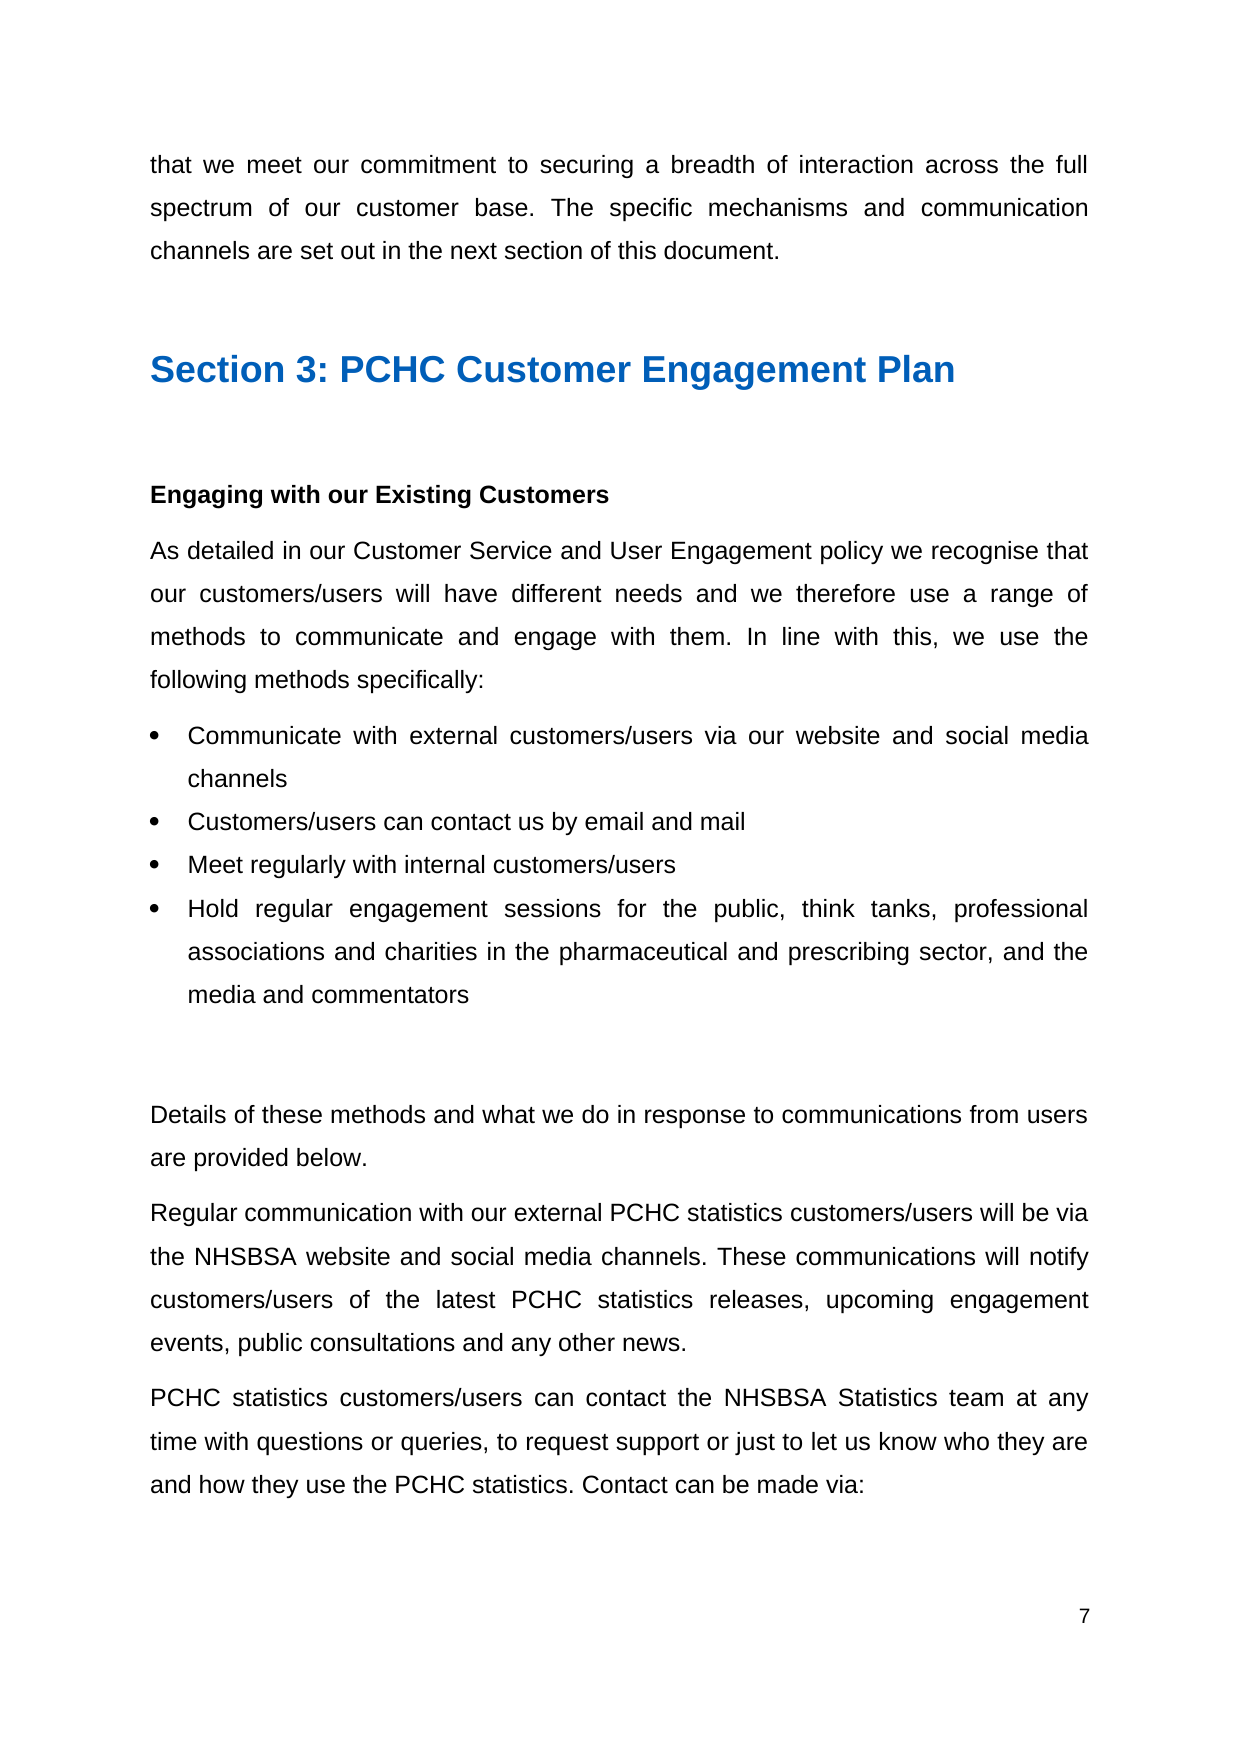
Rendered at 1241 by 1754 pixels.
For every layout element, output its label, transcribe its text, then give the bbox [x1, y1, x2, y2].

text Details of these methods and what we do in response to communications from users are provided below. [150, 1100, 1090, 1172]
list Meet regularly with internal customers/users [150, 851, 1090, 879]
text that we meet our commitment to securing a breadth of interaction across the full spectrum of our customer base. The specific mechanisms and communication channels are set out in the next section of this document. [150, 150, 1090, 265]
text Regular communication with our external PCHC statistics customers/users will be via the NHSBSA website and social media channels. These communications will notify customers/users of the latest PCHC statistics releases, upcoming engagement events, public consultations and any other news. [150, 1198, 1090, 1357]
list Customers/users can contact us by email and mail [150, 807, 1090, 836]
list Communicate with external customers/users via our website and social media channels [150, 721, 1090, 793]
text Engaging with our Existing Customers [150, 480, 1090, 509]
text As detailed in our Customer Service and User Engagement policy we recognise that our customers/users will have different needs and we therefore use a range of methods to communicate and engage with them. In line with this, we use the following methods specifically: [150, 536, 1090, 694]
list Hold regular engagement sessions for the public, think tanks, professional associations and charities in the pharmaceutical and prescribing sector, and the media and commentators [150, 894, 1090, 1009]
text PCHC statistics customers/users can contact the NHSBSA Statistics team at any time with questions or queries, to request support or just to let us know who they are and how they use the PCHC statistics. Contact can be made via: [150, 1383, 1090, 1498]
subtitle Section 3: PCHC Customer Engagement Plan [150, 347, 1090, 391]
